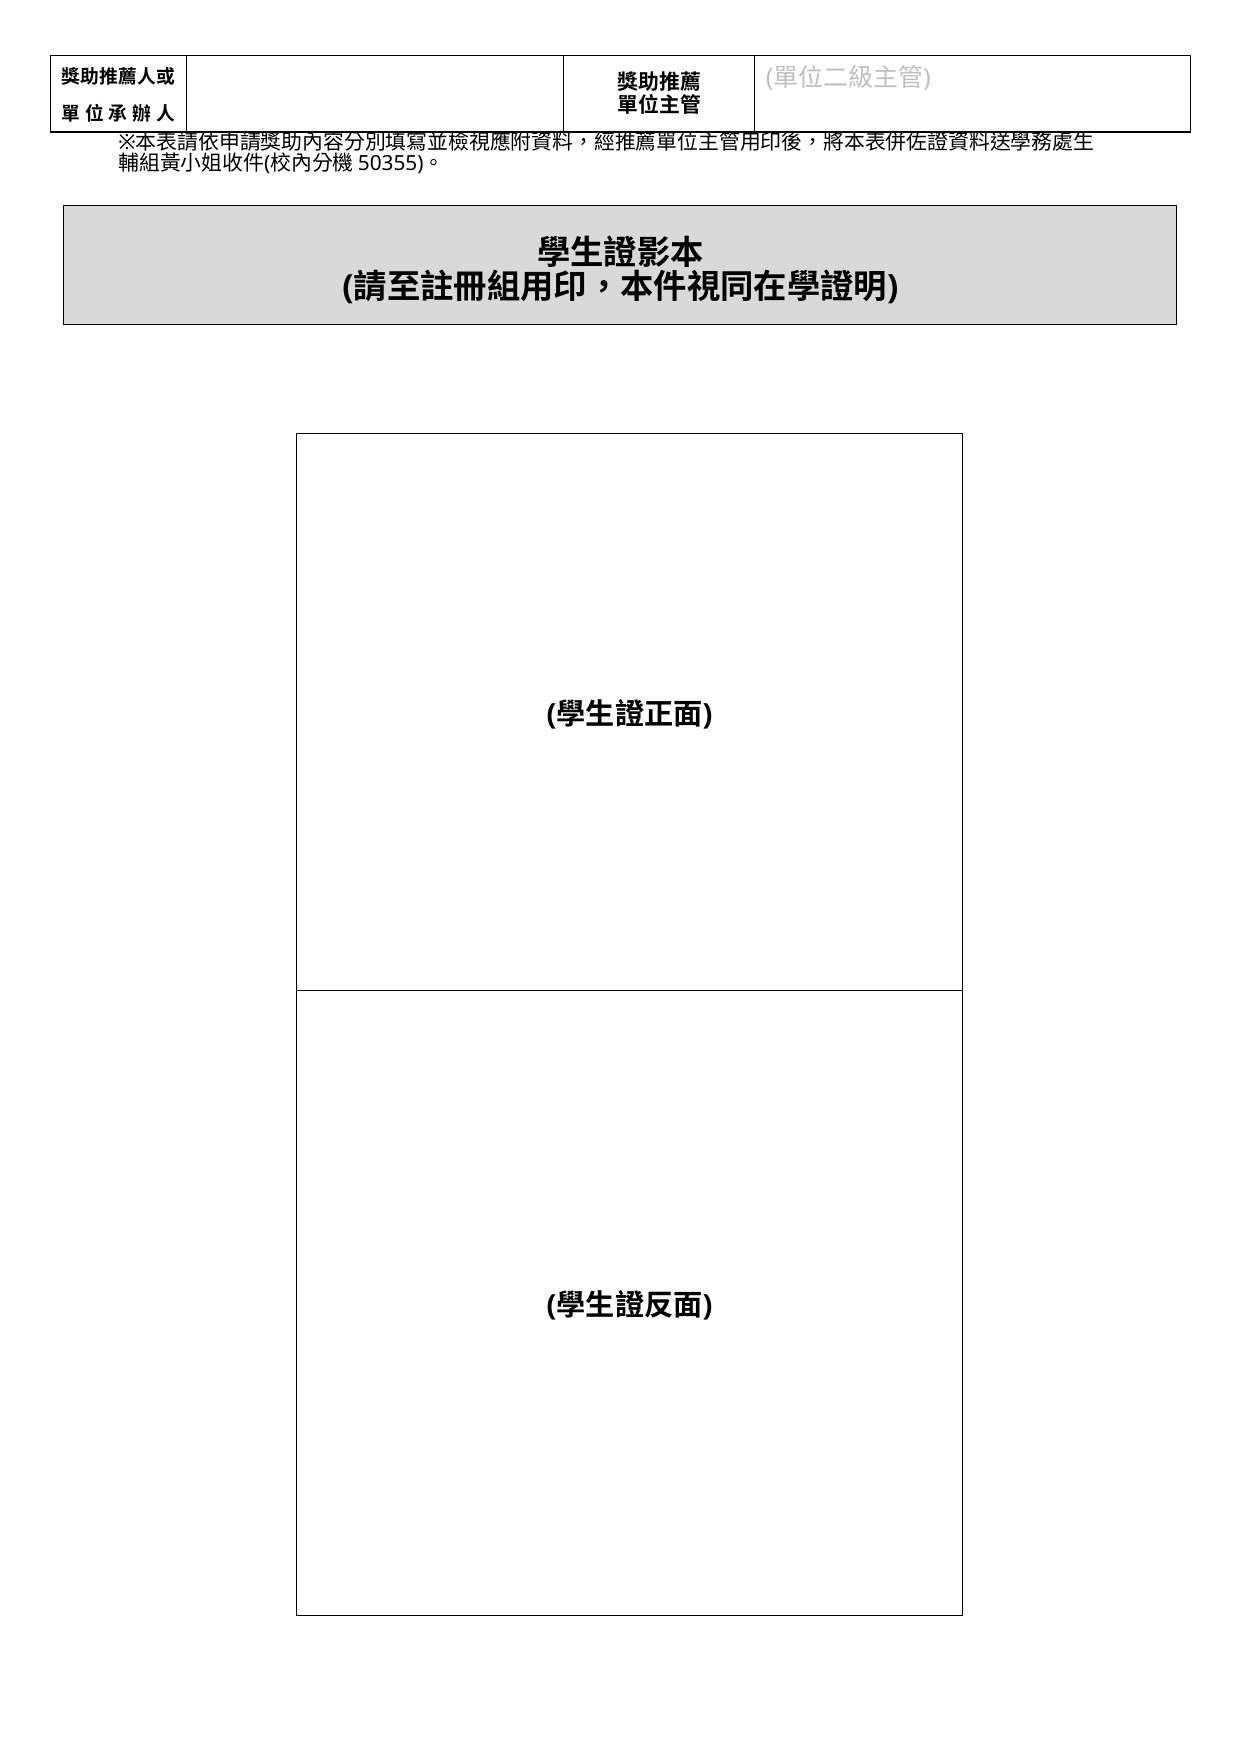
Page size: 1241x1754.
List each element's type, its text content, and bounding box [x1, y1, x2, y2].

table_cell 獎助推薦 單位主管 [564, 56, 754, 131]
table_cell (單位二級主管) [755, 56, 1190, 131]
table_cell 獎助推薦人或單位承辦人 [51, 56, 186, 131]
table_cell (學生證反面) [297, 991, 962, 1614]
table_cell [187, 56, 563, 131]
table_header (學生證正面) [297, 434, 962, 989]
table_header 學生證影本 (請至註冊組用印，本件視同在學證明) [64, 206, 1176, 324]
text ※本表請依申請獎助內容分別填寫並檢視應附資料，經推薦單位主管用印後，將本表併佐證資料送學務處生輔組黃小姐收件(校內分機50355)。 [118, 133, 1108, 174]
